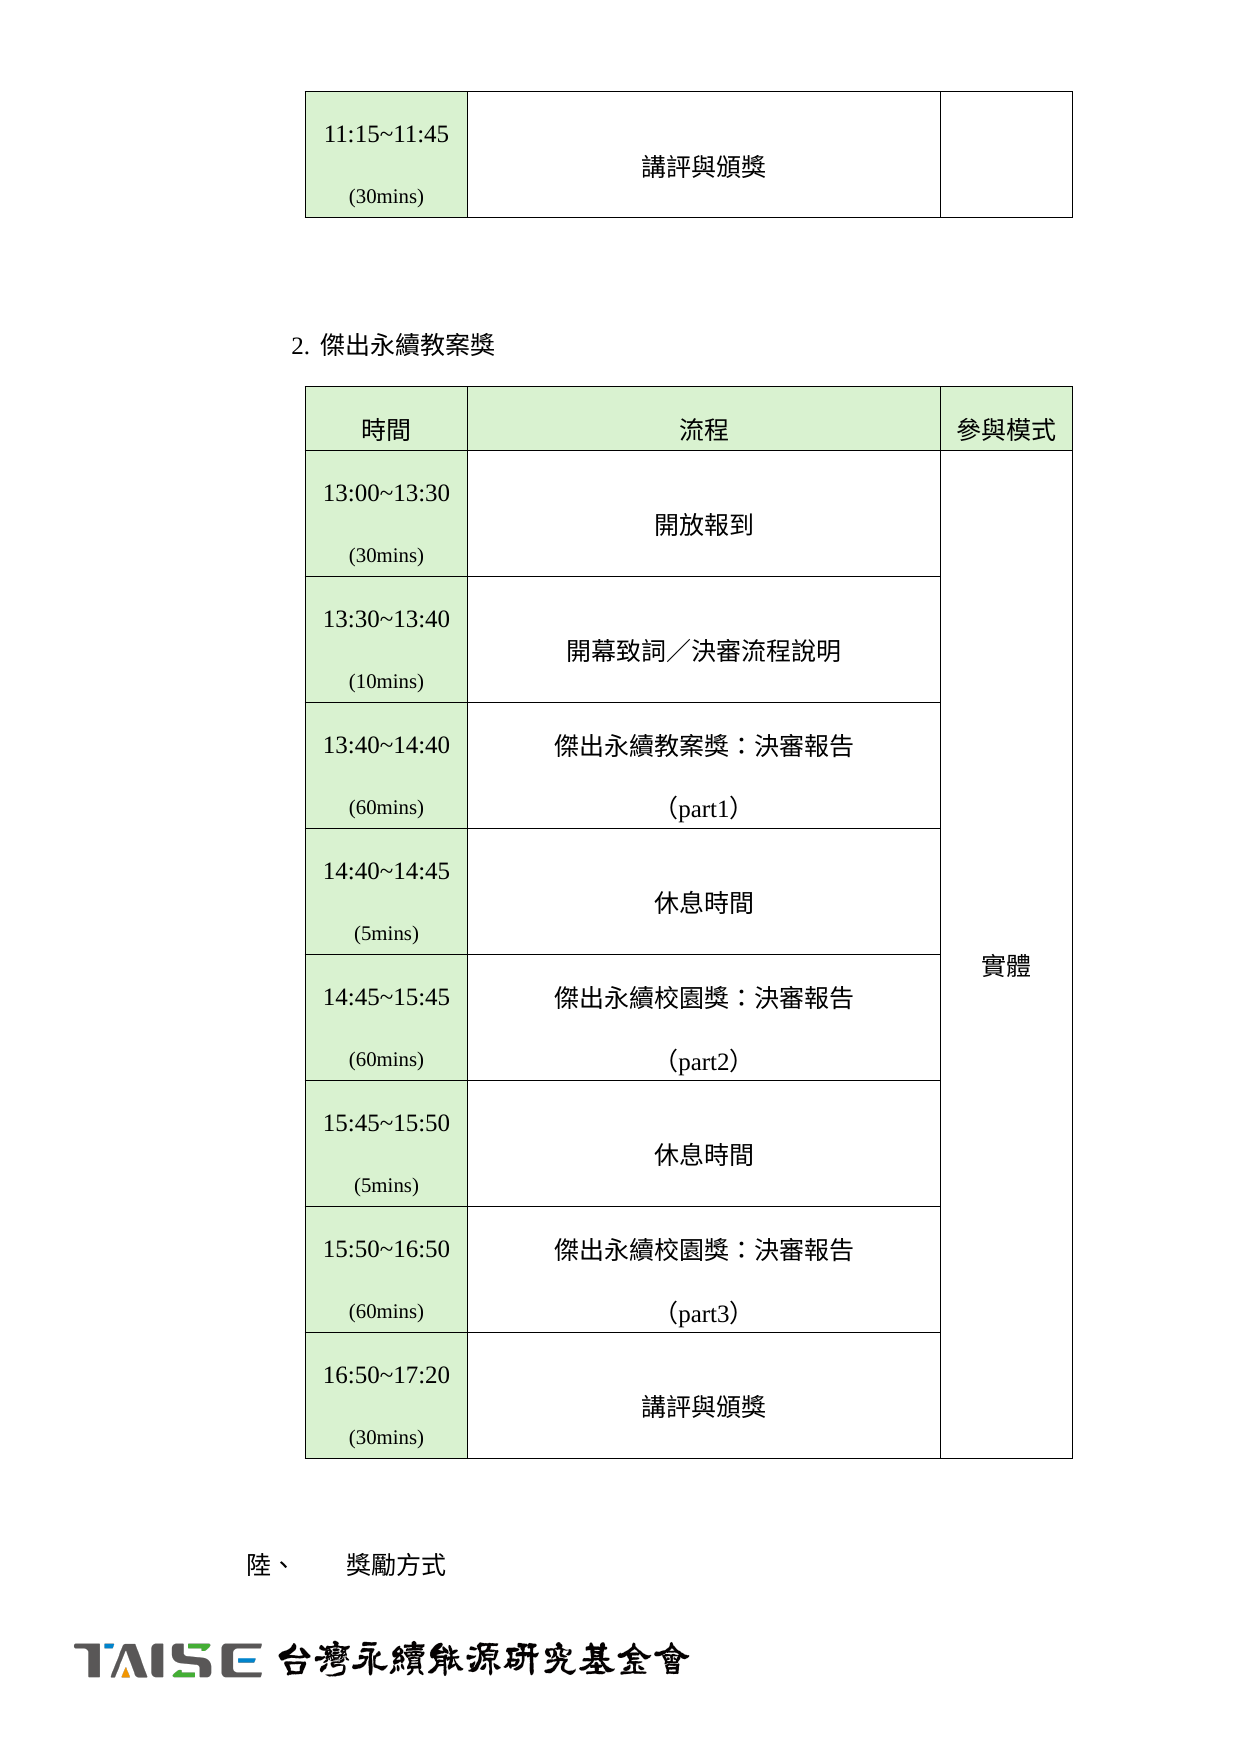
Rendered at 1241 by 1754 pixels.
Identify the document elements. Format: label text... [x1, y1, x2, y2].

table_cell 13:40~14:40 (60mins) [306, 703, 467, 828]
table_cell 傑出永續教案獎：決審報告 （part1） [468, 703, 940, 828]
table_cell [941, 92, 1072, 217]
table_cell 休息時間 [468, 829, 940, 954]
table_cell 講評與頒獎 [468, 1333, 940, 1458]
table_cell 傑出永續校園獎：決審報告 （part3） [468, 1207, 940, 1332]
table_cell 15:45~15:50 (5mins) [306, 1081, 467, 1206]
table_cell 16:50~17:20 (30mins) [306, 1333, 467, 1458]
table_cell 14:40~14:45 (5mins) [306, 829, 467, 954]
table_cell 休息時間 [468, 1081, 940, 1206]
list 傑出永續教案獎 [291, 302, 996, 364]
table_cell 15:50~16:50 (60mins) [306, 1207, 467, 1332]
table_cell 開放報到 [468, 451, 940, 576]
table_cell 開幕致詞／決審流程說明 [468, 577, 940, 702]
table_cell 14:45~15:45 (60mins) [306, 955, 467, 1080]
table_header 流程 [468, 387, 940, 450]
table_cell 13:00~13:30 (30mins) [306, 451, 467, 576]
list 獎勵方式 [247, 1522, 996, 1584]
table_header 時間 [306, 387, 467, 450]
table_cell 13:30~13:40 (10mins) [306, 577, 467, 702]
table_cell 講評與頒獎 [468, 92, 940, 217]
table_cell 傑出永續校園獎：決審報告 （part2） [468, 955, 940, 1080]
table_cell 11:15~11:45 (30mins) [306, 92, 467, 217]
table_cell 實體 [941, 451, 1072, 1458]
table_header 參與模式 [941, 387, 1072, 450]
